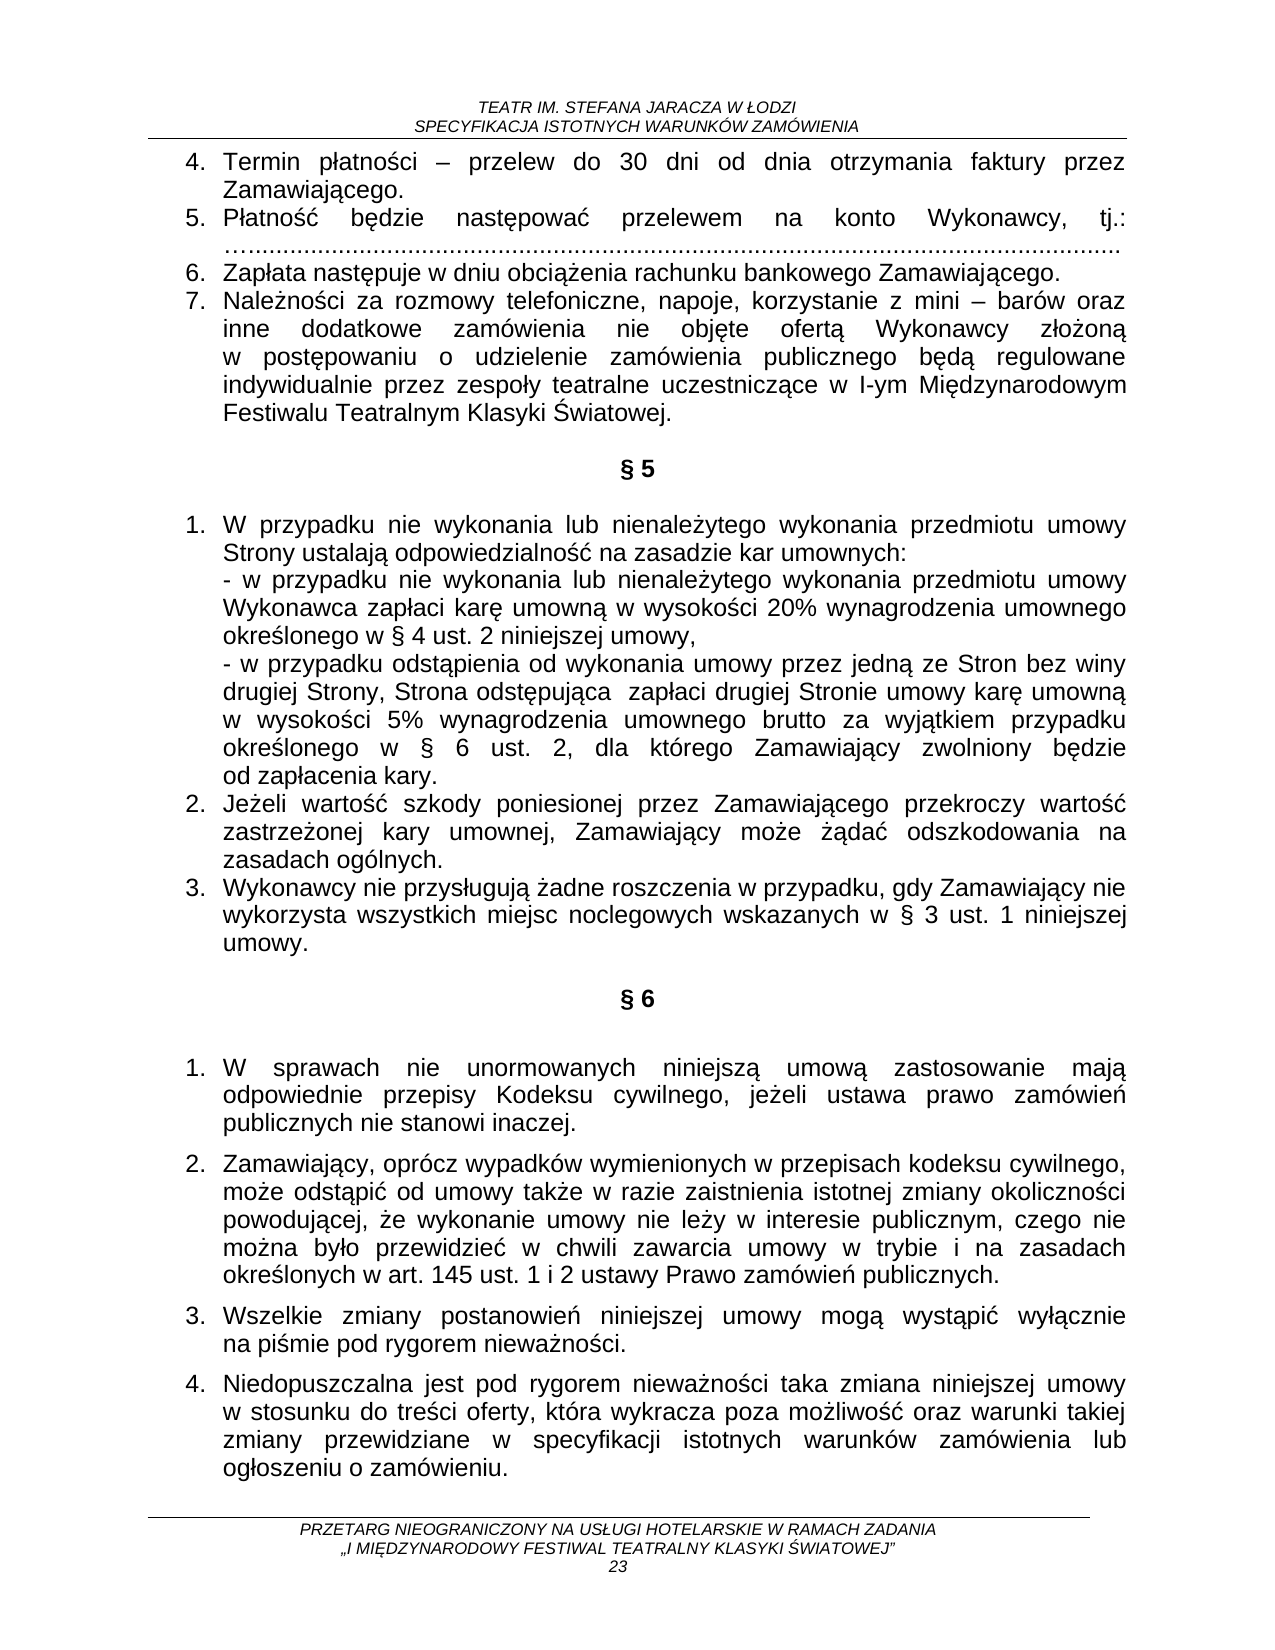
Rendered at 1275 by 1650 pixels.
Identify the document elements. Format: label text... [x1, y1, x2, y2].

list Termin płatności – przelew do 30 dni od dnia otrzymania faktury przez Zamawiającego. [185, 148, 1127, 203]
list Wykonawcy nie przysługują żadne roszczenia w przypadku, gdy Zamawiający nie wykorzysta wszystkich miejsc noclegowych wskazanych w § 3 ust. 1 niniejszej umowy. [185, 873, 1127, 957]
list W sprawach nie unormowanych niniejszą umową zastosowanie mają odpowiednie przepisy Kodeksu cywilnego, jeżeli ustawa prawo zamówień publicznych nie stanowi inaczej. [185, 1053, 1127, 1137]
list Wszelkie zmiany postanowień niniejszej umowy mogą wystąpić wyłącznie na piśmie pod rygorem nieważności. [185, 1302, 1127, 1358]
list Jeżeli wartość szkody poniesionej przez Zamawiającego przekroczy wartość zastrzeżonej kary umownej, Zamawiający może żądać odszkodowania na zasadach ogólnych. [185, 790, 1127, 873]
text § 5 [148, 455, 1127, 483]
list Niedopuszczalna jest pod rygorem nieważności taka zmiana niniejszej umowy w stosunku do treści oferty, która wykracza poza możliwość oraz warunki takiej zmiany przewidziane w specyfikacji istotnych warunków zamówienia lub ogłoszeniu o zamówieniu. [185, 1370, 1127, 1482]
list Płatność będzie następować przelewem na konto Wykonawcy, tj.: ….............................................................................................................................. [185, 203, 1127, 259]
text § 6 [148, 985, 1127, 1013]
list Zamawiający, oprócz wypadków wymienionych w przepisach kodeksu cywilnego, może odstąpić od umowy także w razie zaistnienia istotnej zmiany okoliczności powodującej, że wykonanie umowy nie leży w interesie publicznym, czego nie można było przewidzieć w chwili zawarcia umowy w trybie i na zasadach określonych w art. 145 ust. 1 i 2 ustawy Prawo zamówień publicznych. [185, 1150, 1127, 1289]
list Należności za rozmowy telefoniczne, napoje, korzystanie z mini – barów oraz inne dodatkowe zamówienia nie objęte ofertą Wykonawcy złożoną w postępowaniu o udzielenie zamówienia publicznego będą regulowane indywidualnie przez zespoły teatralne uczestniczące w I-ym Międzynarodowym Festiwalu Teatralnym Klasyki Światowej. [185, 287, 1127, 427]
list - w przypadku odstąpienia od wykonania umowy przez jedną ze Stron bez winy drugiej Strony, Strona odstępująca zapłaci drugiej Stronie umowy karę umowną w wysokości 5% wynagrodzenia umownego brutto za wyjątkiem przypadku określonego w § 6 ust. 2, dla którego Zamawiający zwolniony będzie od zapłacenia kary. [185, 650, 1127, 790]
list - w przypadku nie wykonania lub nienależytego wykonania przedmiotu umowy Wykonawca zapłaci karę umowną w wysokości 20% wynagrodzenia umownego określonego w § 4 ust. 2 niniejszej umowy, [185, 566, 1127, 650]
list Zapłata następuje w dniu obciążenia rachunku bankowego Zamawiającego. [185, 259, 1127, 287]
list W przypadku nie wykonania lub nienależytego wykonania przedmiotu umowy Strony ustalają odpowiedzialność na zasadzie kar umownych: [185, 511, 1127, 566]
